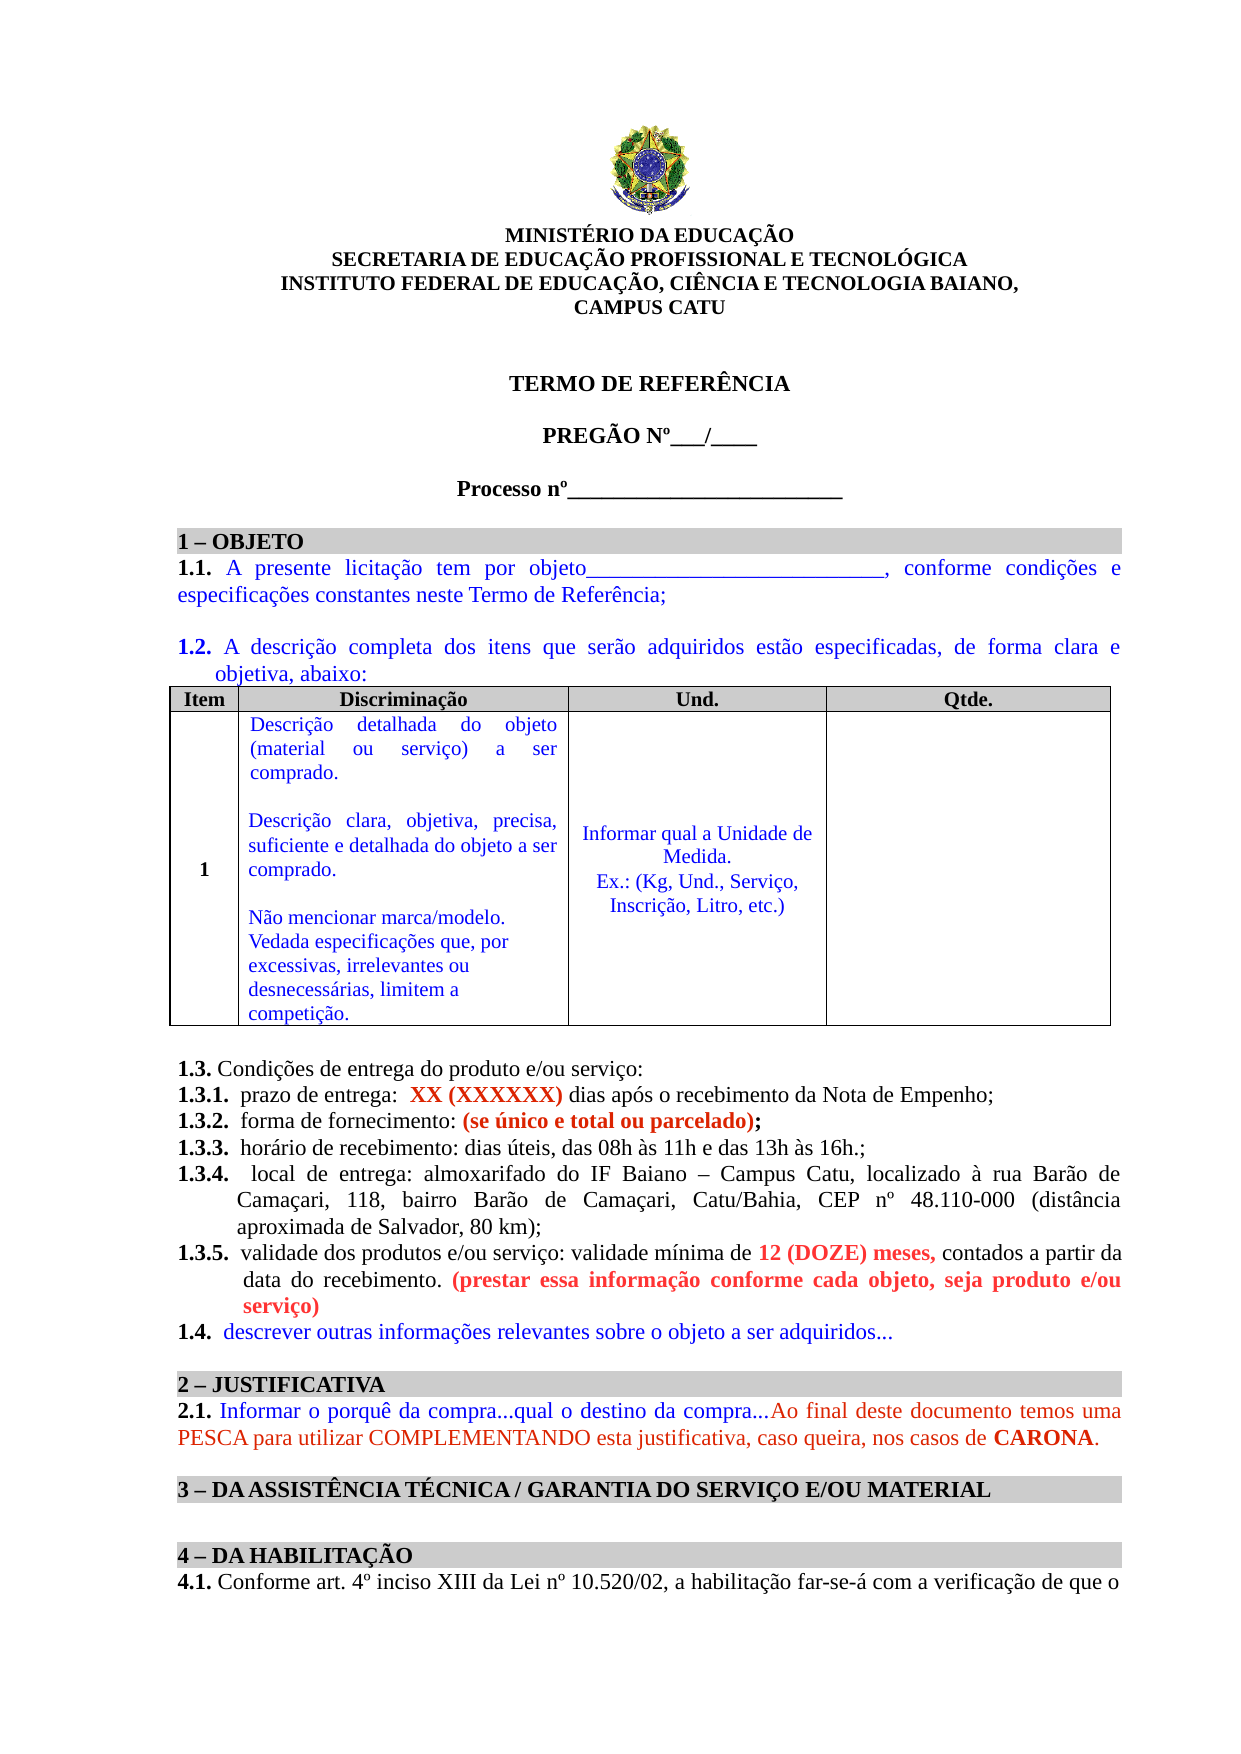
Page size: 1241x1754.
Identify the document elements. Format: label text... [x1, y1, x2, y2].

picture [607, 125, 692, 216]
table_header Discriminação [239, 687, 568, 711]
table_header Und. [569, 687, 826, 711]
text 1.3.2. forma de fornecimento: (se único e total ou parcelado); [177, 1107, 1122, 1134]
text TERMO DE REFERÊNCIA [177, 370, 1122, 396]
text PREGÃO Nº___/____ [177, 422, 1122, 449]
text 1.3.5. validade dos produtos e/ou serviço: validade mínima de 12 (DOZE) meses, contados a partir da data do recebimento. (prestar essa informação conforme cada objeto, seja produto e/ou serviço) [177, 1239, 1122, 1318]
text 1.3.4. local de entrega: almoxarifado do IF Baiano – Campus Catu, localizado à rua Barão de Camaçari, 118, bairro Barão de Camaçari, Catu/Bahia, CEP nº 48.110-000 (distância aproximada de Salvador, 80 km); [177, 1160, 1122, 1239]
text 1.3.3. horário de recebimento: dias úteis, das 08h às 11h e das 13h às 16h.; [177, 1134, 1122, 1160]
text 1.4. descrever outras informações relevantes sobre o objeto a ser adquiridos... [177, 1318, 1122, 1345]
text 4.1. Conforme art. 4º inciso XIII da Lei nº 10.520/02, a habilitação far-se-á com a verificação de que o [177, 1568, 1122, 1594]
table_cell [827, 712, 1110, 1025]
text 2.1. Informar o porquê da compra...qual o destino da compra...Ao final deste documento temos uma PESCA para utilizar COMPLEMENTANDO esta justificativa, caso queira, nos casos de CARONA. [177, 1397, 1122, 1450]
table_cell 1 [171, 712, 238, 1025]
table_cell Descrição detalhada do objeto (material ou serviço) a ser comprado. Descrição clara, objetiva, precisa, suficiente e detalhada do objeto a ser comprado. Não mencionar marca/modelo. Vedada especificações que, por excessivas, irrelevantes ou desnecessárias, limitem a competição. [239, 712, 568, 1025]
text 1.3. Condições de entrega do produto e/ou serviço: [177, 1055, 1122, 1081]
text 1.3.1. prazo de entrega: XX (XXXXXX) dias após o recebimento da Nota de Empenho; [177, 1081, 1122, 1107]
text 3 – DA ASSISTÊNCIA TÉCNICA / GARANTIA DO SERVIÇO E/OU MATERIAL [177, 1476, 1122, 1503]
text 1.2. A descrição completa dos itens que serão adquiridos estão especificadas, de forma clara e objetiva, abaixo: [177, 633, 1122, 686]
text 2 – JUSTIFICATIVA [177, 1371, 1122, 1397]
text 4 – DA HABILITAÇÃO [177, 1542, 1122, 1568]
text 1 – OBJETO [177, 528, 1122, 554]
text 1.1. A presente licitação tem por objeto__________________________, conforme condições e especificações constantes neste Termo de Referência; [177, 554, 1122, 607]
table_header Item [171, 687, 238, 711]
text Processo nº________________________ [177, 475, 1122, 502]
table_header Qtde. [827, 687, 1110, 711]
table_cell Informar qual a Unidade de Medida. Ex.: (Kg, Und., Serviço, Inscrição, Litro, etc.) [569, 712, 826, 1025]
